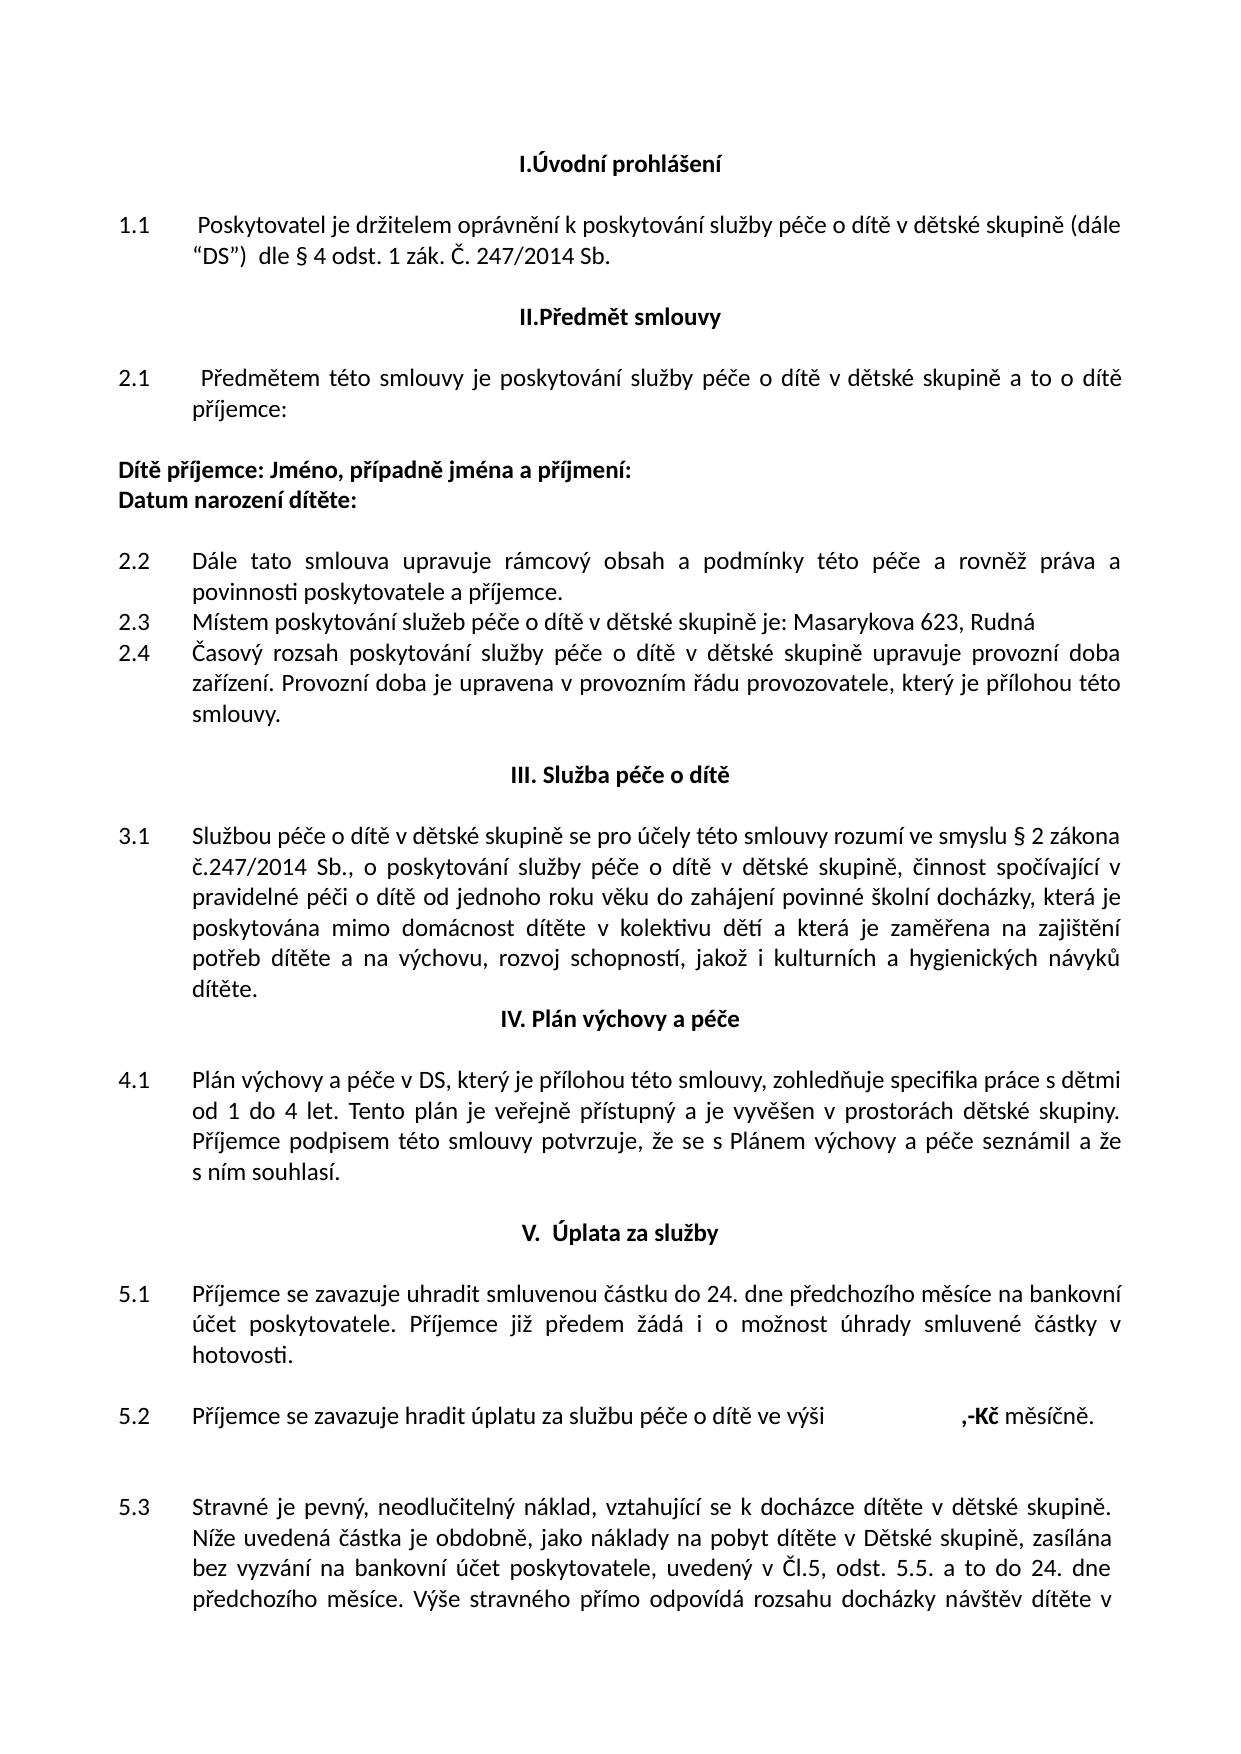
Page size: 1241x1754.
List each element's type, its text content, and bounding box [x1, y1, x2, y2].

text 2.2 Dále tato smlouva upravuje rámcový obsah a podmínky této péče a rovněž práva a povinnosti poskytovatele a příjemce. [118, 545, 1122, 606]
text V. Úplata za služby [118, 1217, 1122, 1247]
text 5.3 Stravné je pevný, neodlučitelný náklad, vztahující se k docházce dítěte v dětské skupině. Níže uvedená částka je obdobně, jako náklady na pobyt dítěte v Dětské skupině, zasílána bez vyzvání na bankovní účet poskytovatele, uvedený v Čl.5, odst. 5.5. a to do 24. dne předchozího měsíce. Výše stravného přímo odpovídá rozsahu docházky návštěv dítěte v [118, 1492, 1122, 1614]
text 2.1 Předmětem této smlouvy je poskytování služby péče o dítě v dětské skupině a to o dítě příjemce: [118, 362, 1122, 423]
text 3.1 Službou péče o dítě v dětské skupině se pro účely této smlouvy rozumí ve smyslu § 2 zákona č.247/2014 Sb., o poskytování služby péče o dítě v dětské skupině, činnost spočívající v pravidelné péči o dítě od jednoho roku věku do zahájení povinné školní docházky, která je poskytována mimo domácnost dítěte v kolektivu dětí a která je zaměřena na zajištění potřeb dítěte a na výchovu, rozvoj schopností, jakož i kulturních a hygienických návyků dítěte. [118, 820, 1122, 1003]
text 2.3 Místem poskytování služeb péče o dítě v dětské skupině je: Masarykova 623, Rudná [118, 606, 1122, 637]
text I.Úvodní prohlášení [118, 149, 1122, 179]
text 2.4 Časový rozsah poskytování služby péče o dítě v dětské skupině upravuje provozní doba zařízení. Provozní doba je upravena v provozním řádu provozovatele, který je přílohou této smlouvy. [118, 637, 1122, 728]
text 5.2 Příjemce se zavazuje hradit úplatu za službu péče o dítě ve výši ,-Kč měsíčně. [118, 1400, 1122, 1431]
text II.Předmět smlouvy [118, 301, 1122, 332]
text Dítě příjemce: Jméno, případně jména a příjmení: [118, 454, 1122, 484]
text III. Služba péče o dítě [118, 759, 1122, 789]
text Datum narození dítěte: [118, 484, 1122, 515]
text 4.1 Plán výchovy a péče v DS, který je přílohou této smlouvy, zohledňuje specifika práce s dětmi od 1 do 4 let. Tento plán je veřejně přístupný a je vyvěšen v prostorách dětské skupiny. Příjemce podpisem této smlouvy potvrzuje, že se s Plánem výchovy a péče seznámil a že s ním souhlasí. [118, 1064, 1122, 1186]
text 1.1 Poskytovatel je držitelem oprávnění k poskytování služby péče o dítě v dětské skupině (dále “DS”) dle § 4 odst. 1 zák. Č. 247/2014 Sb. [118, 210, 1122, 271]
text IV. Plán výchovy a péče [118, 1003, 1122, 1034]
text 5.1 Příjemce se zavazuje uhradit smluvenou částku do 24. dne předchozího měsíce na bankovní účet poskytovatele. Příjemce již předem žádá i o možnost úhrady smluvené částky v hotovosti. [118, 1278, 1122, 1369]
